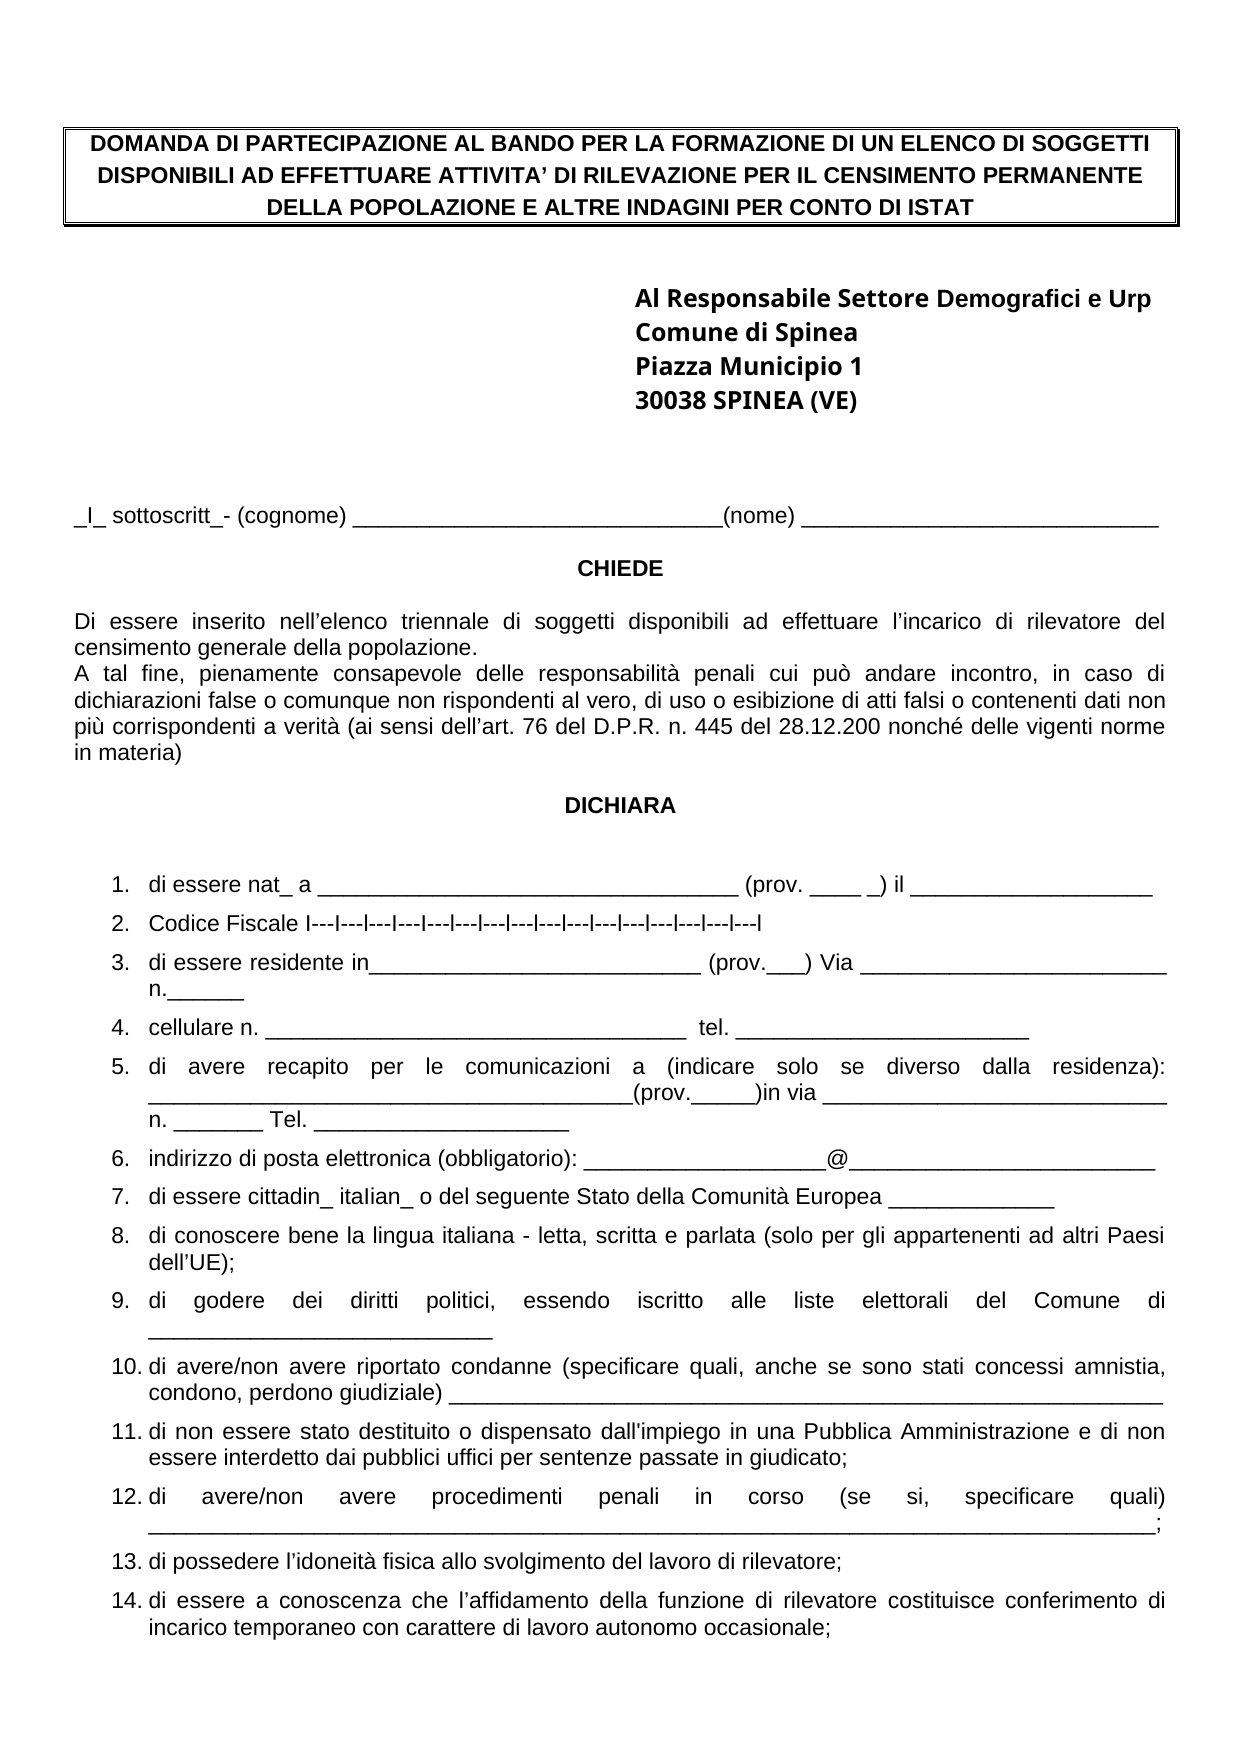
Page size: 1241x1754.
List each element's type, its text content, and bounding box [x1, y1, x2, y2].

list cellulare n. _________________________________ tel. _______________________ [111, 1014, 1167, 1040]
list di non essere stato destituito o dispensato dall'impiego in una Pubblica Amministrazione e di non essere interdetto dai pubblici uffici per sentenze passate in giudicato; [111, 1418, 1167, 1471]
text Piazza Municipio 1 [635, 349, 1167, 383]
list di essere cittadin_ itaIian_ o del seguente Stato della Comunità Europea _____________ [111, 1183, 1167, 1210]
list di avere/non avere procedimenti penali in corso (se si, specificare quali) _______________________________________________________________________________; [111, 1483, 1167, 1536]
list Codice Fiscale I---I---l---I---I---l---l---l---l---l---l---l---l---l---l---l---l [111, 910, 1167, 936]
list indirizzo di posta elettronica (obbligatorio): ___________________@________________________ [111, 1144, 1167, 1171]
list di essere nat_ a _________________________________ (prov. ____ _) il ___________________ [111, 871, 1167, 897]
list di avere/non avere riportato condanne (specificare quali, anche se sono stati concessi amnistia, condono, perdono giudiziale) ________________________________________________________ [111, 1353, 1167, 1405]
text DOMANDA DI PARTECIPAZIONE AL BANDO PER LA FORMAZIONE DI UN ELENCO DI SOGGETTI DISPONIBILI AD EFFETTUARE ATTIVITA’ DI RILEVAZIONE PER IL CENSIMENTO PERMANENTE DELLA POPOLAZIONE E ALTRE INDAGINI PER CONTO DI ISTAT [66, 130, 1175, 222]
text Al Responsabile Settore Demografici e Urp [635, 281, 1167, 315]
text Di essere inserito nell’elenco triennale di soggetti disponibili ad effettuare l’incarico di rilevatore del censimento generale della popolazione. [74, 608, 1167, 660]
text A tal fine, pienamente consapevole delle responsabilità penali cui può andare incontro, in caso di dichiarazioni false o comunque non rispondenti al vero, di uso o esibizione di atti falsi o contenenti dati non più corrispondenti a verità (ai sensi dell’art. 76 del D.P.R. n. 445 del 28.12.200 nonché delle vigenti norme in materia) [74, 660, 1167, 766]
text Comune di Spinea [635, 315, 1167, 349]
list di avere recapito per le comunicazioni a (indicare solo se diverso dalla residenza): ______________________________________(prov._____)in via ___________________________ n. _______ Tel. ____________________ [111, 1053, 1167, 1132]
list di essere residente in________________________­­­__ (prov.___) Via ________________________ n.______ [111, 949, 1167, 1002]
list di conoscere bene la lingua italiana - letta, scritta e parlata (solo per gli appartenenti ad altri Paesi dell’UE); [111, 1222, 1167, 1275]
list di possedere l’idoneità fisica allo svolgimento del lavoro di rilevatore; [111, 1548, 1167, 1574]
text DICHIARA [74, 792, 1167, 818]
list di godere dei diritti politici, essendo iscritto alle liste elettorali del Comune di ___________________________ [111, 1287, 1167, 1340]
text _I_ sottoscritt_- (cognome) _____________________________(nome) ____________________________ [74, 502, 1167, 528]
list di essere a conoscenza che l’affidamento della funzione di rilevatore costituisce conferimento di incarico temporaneo con carattere di lavoro autonomo occasionale; [111, 1587, 1167, 1640]
text CHIEDE [74, 555, 1167, 581]
text 30038 SPINEA (VE) [635, 383, 1167, 417]
